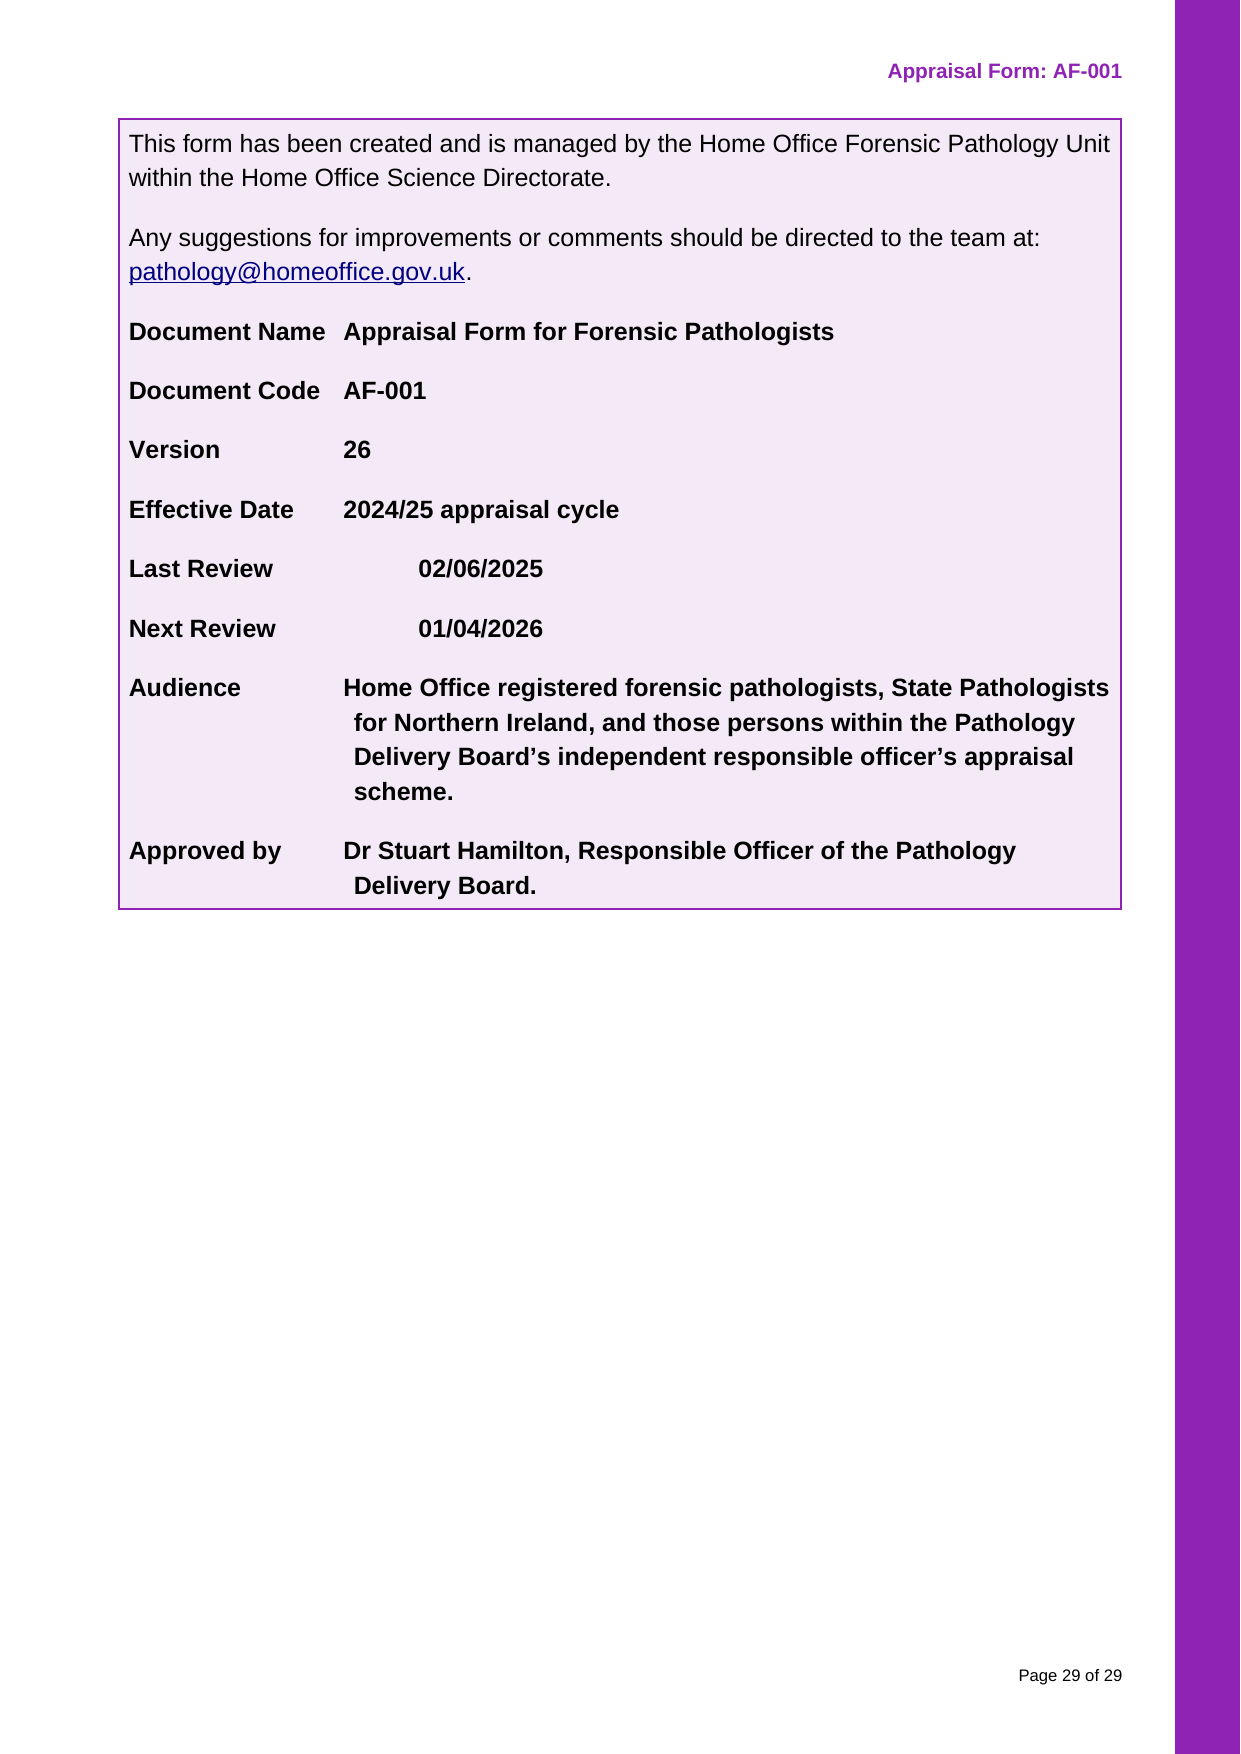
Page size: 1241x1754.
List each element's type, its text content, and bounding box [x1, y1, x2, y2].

text Last Review 02/06/2025 [120, 544, 1120, 583]
text Document Code AF-001 [120, 366, 1120, 405]
text This form has been created and is managed by the Home Office Forensic Pathology Unit within the Home Office Science Directorate. [120, 120, 1120, 192]
text Version 26 [120, 425, 1120, 464]
text Document Name Appraisal Form for Forensic Pathologists [120, 306, 1120, 345]
text Audience Home Office registered forensic pathologists, State Pathologists for Northern Ireland, and those persons within the Pathology Delivery Board’s independent responsible officer’s appraisal scheme. [120, 663, 1120, 806]
text Effective Date 2024/25 appraisal cycle [120, 484, 1120, 524]
text Approved by Dr Stuart Hamilton, Responsible Officer of the Pathology Delivery Board. [120, 826, 1120, 908]
text Any suggestions for improvements or comments should be directed to the team at: pathology@homeoffice.gov.uk. [120, 212, 1120, 286]
text Next Review 01/04/2026 [120, 603, 1120, 643]
